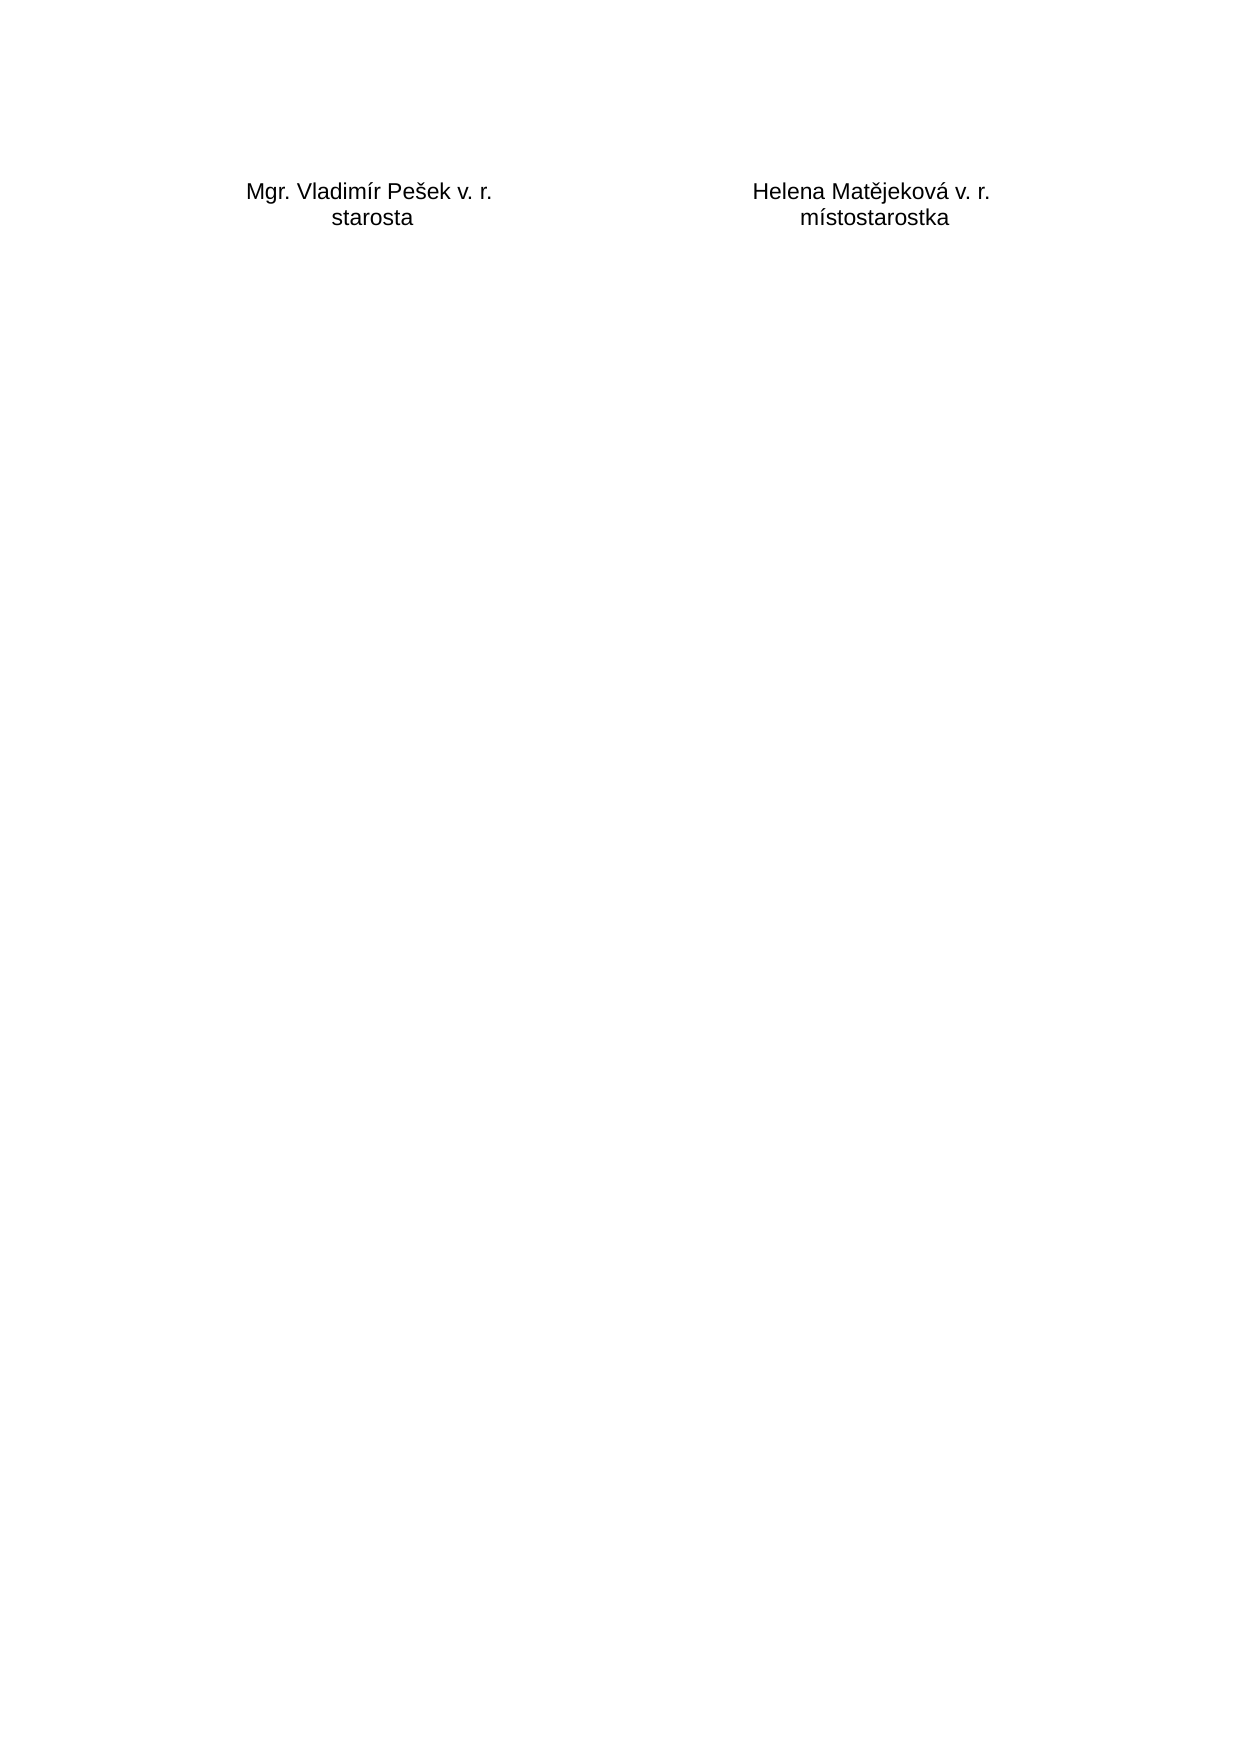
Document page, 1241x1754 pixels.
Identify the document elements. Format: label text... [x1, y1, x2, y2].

table_cell [118, 236, 620, 354]
table_cell [620, 236, 1122, 354]
table_header Helena Matějeková v. r. místostarostka [620, 118, 1122, 236]
table_header Mgr. Vladimír Pešek v. r. starosta [118, 118, 620, 236]
